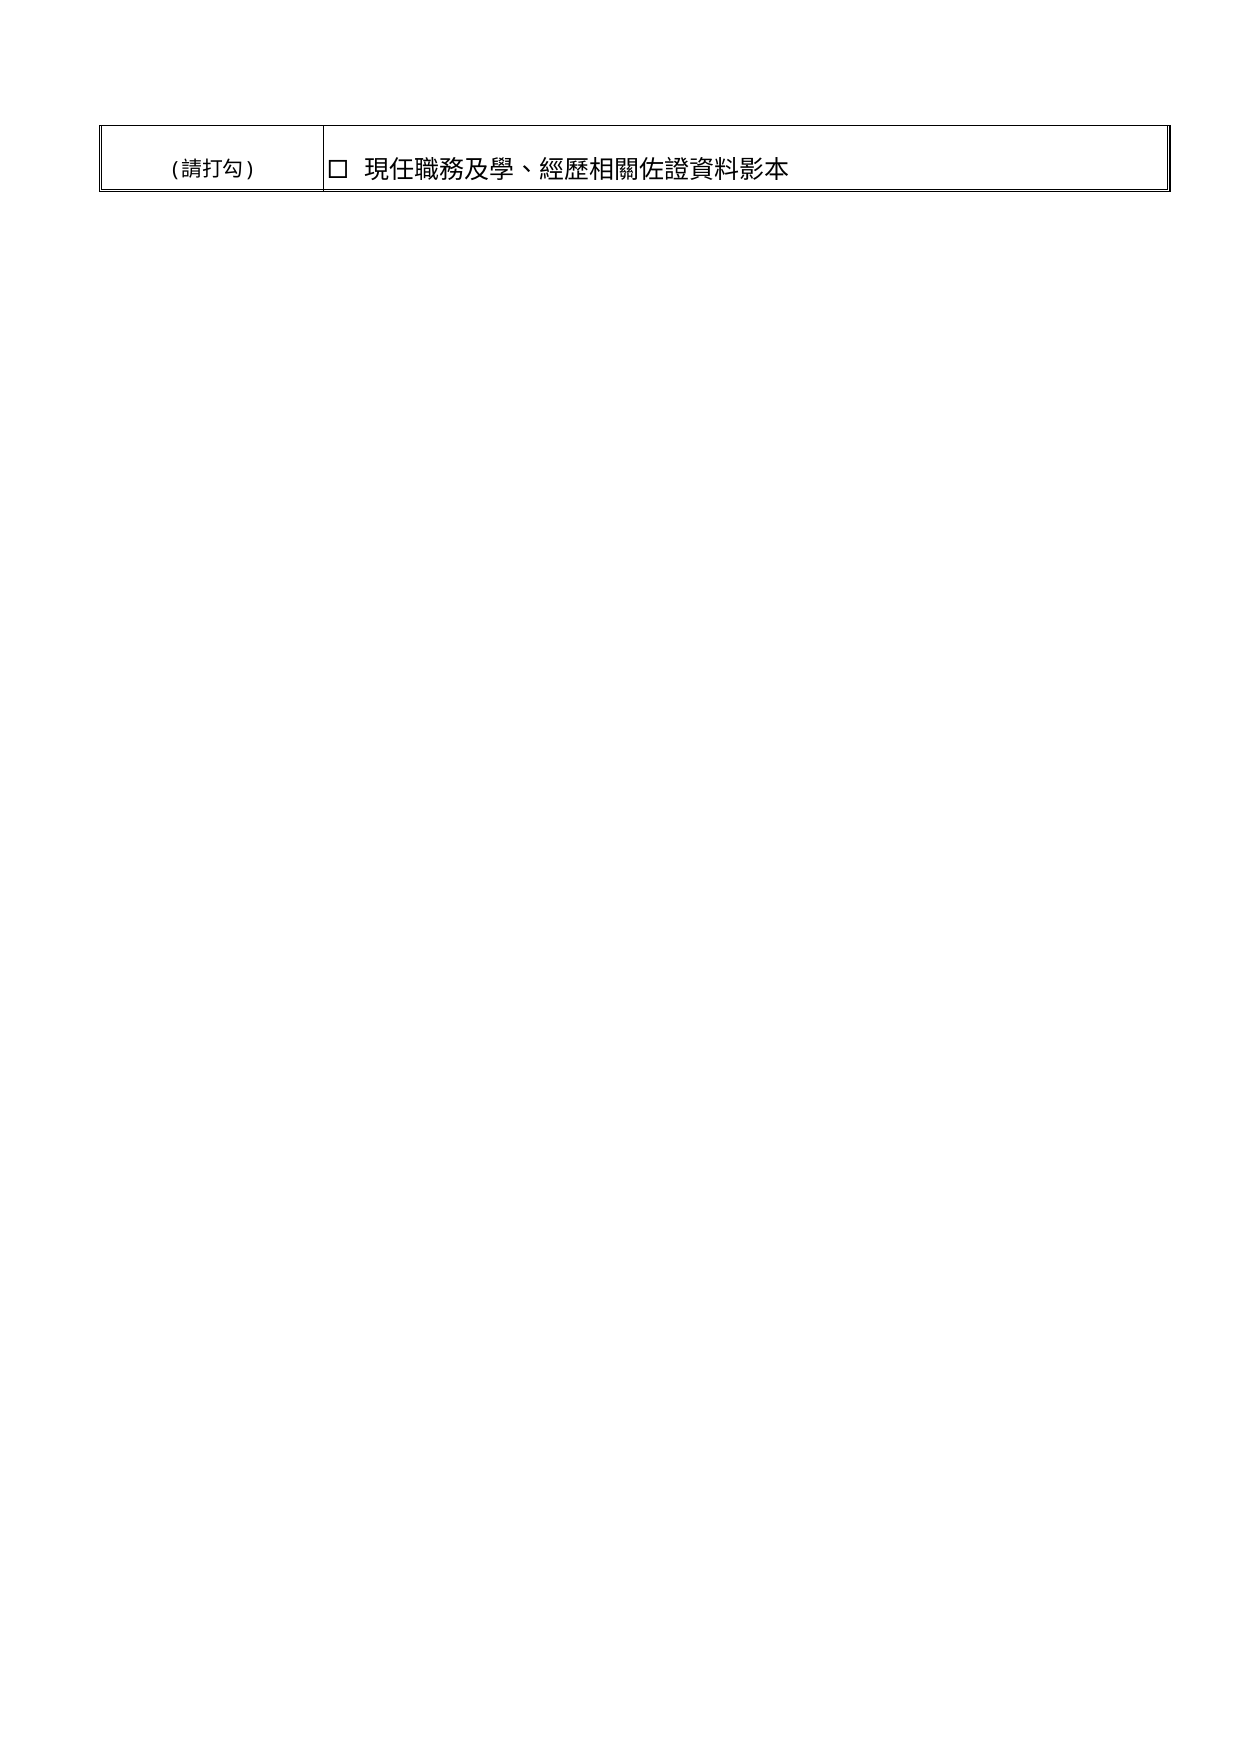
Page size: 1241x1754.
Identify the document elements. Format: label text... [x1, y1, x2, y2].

table_cell (請打勾) [102, 126, 323, 189]
table_cell  現任職務及學、經歷相關佐證資料影本 [324, 126, 1167, 189]
